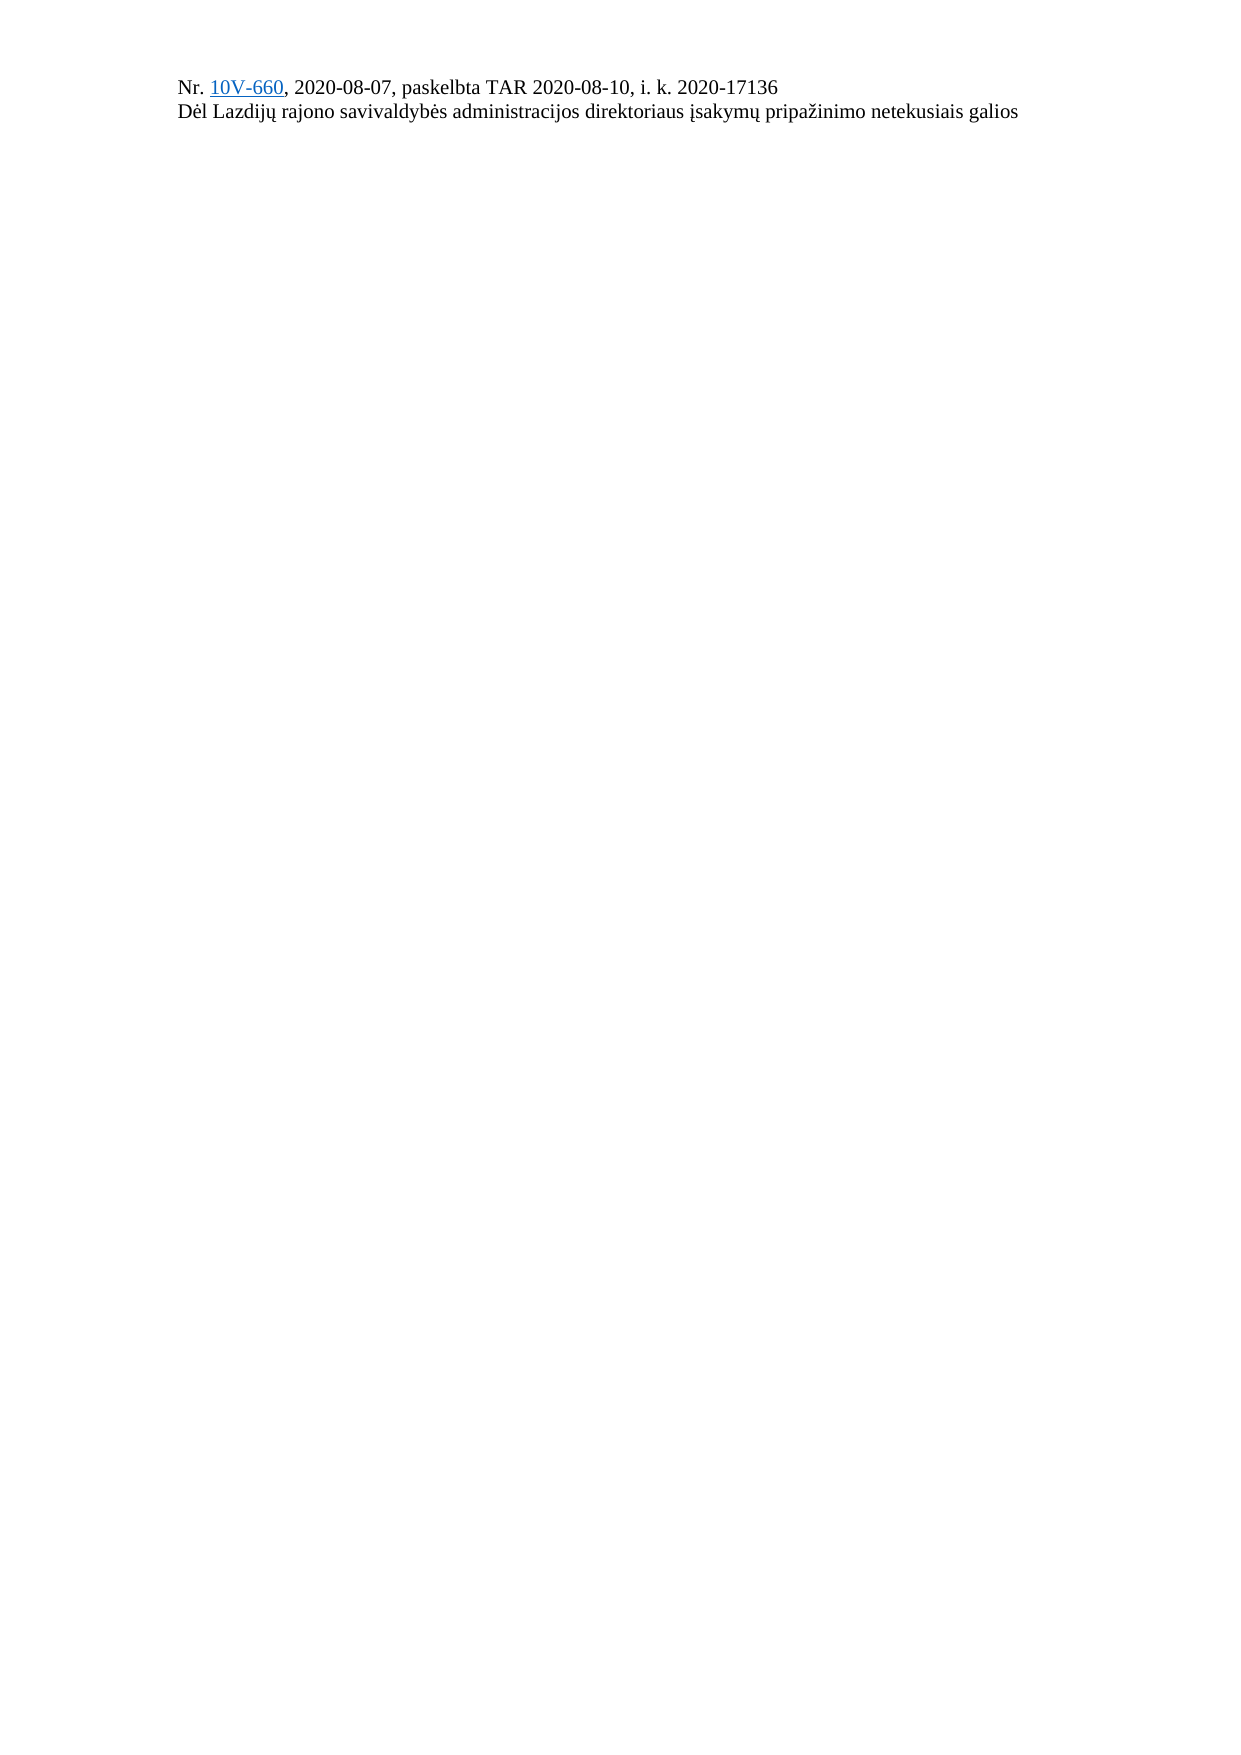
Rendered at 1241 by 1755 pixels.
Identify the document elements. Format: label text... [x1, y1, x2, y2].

text Dėl Lazdijų rajono savivaldybės administracijos direktoriaus įsakymų pripažinimo netekusiais galios [177, 99, 1181, 123]
text Nr. 10V-660, 2020-08-07, paskelbta TAR 2020-08-10, i. k. 2020-17136 [177, 75, 1181, 99]
